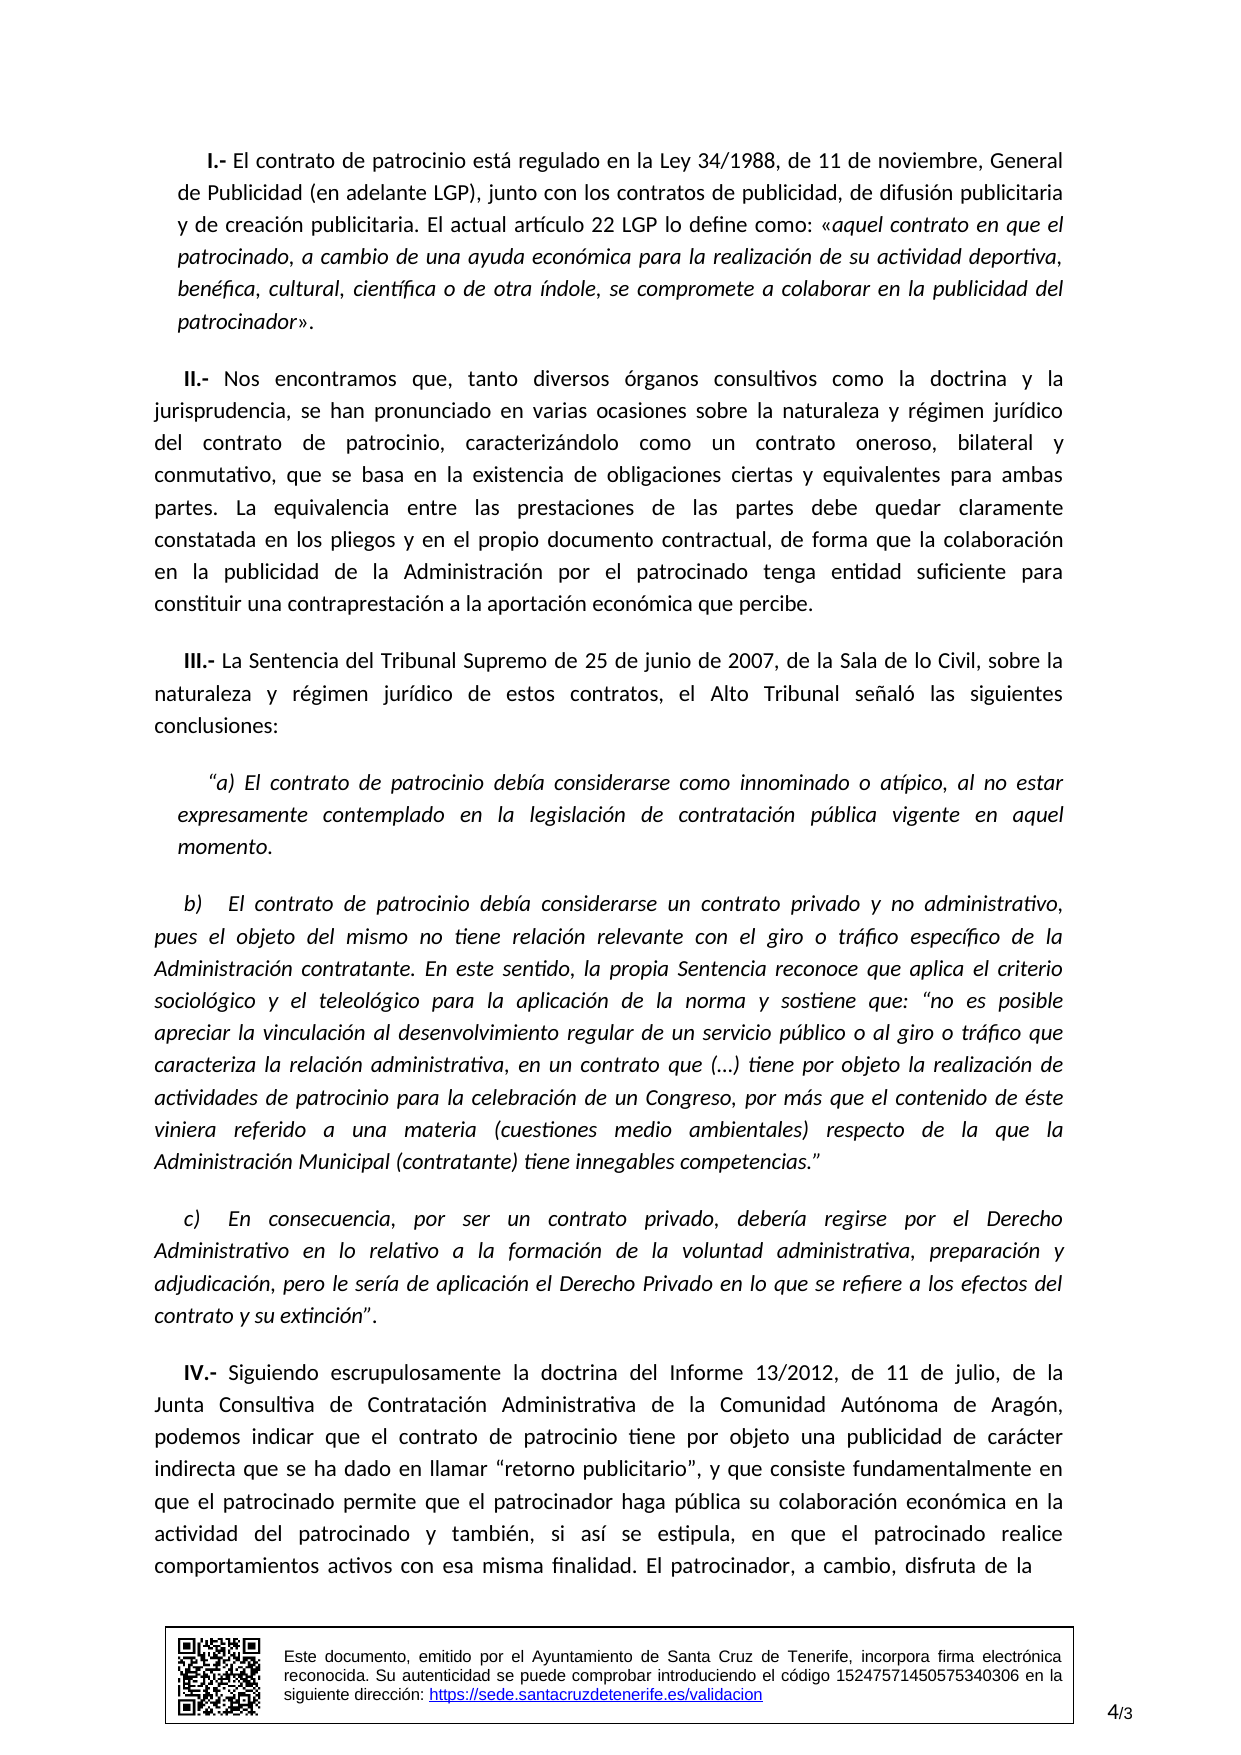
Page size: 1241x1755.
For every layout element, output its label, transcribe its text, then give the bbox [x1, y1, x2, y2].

text IV.- Siguiendo escrupulosamente la doctrina del Informe 13/2012, de 11 de julio, de la Junta Consultiva de Contratación Administrativa de la Comunidad Autónoma de Aragón, podemos indicar que el contrato de patrocinio tiene por objeto una publicidad de carácter indirecta que se ha dado en llamar “retorno publicitario”, y que consiste fundamentalmente en que el patrocinado permite que el patrocinador haga pública su colaboración económica en la actividad del patrocinado y también, si así se estipula, en que el patrocinado realice comportamientos activos con esa misma finalidad. El patrocinador, a cambio, disfruta de la [154, 1358, 1064, 1579]
text III.- La Sentencia del Tribunal Supremo de 25 de junio de 2007, de la Sala de lo Civil, sobre la naturaleza y régimen jurídico de estos contratos, el Alto Tribunal señaló las siguientes conclusiones: [154, 646, 1064, 739]
list El contrato de patrocinio debía considerarse un contrato privado y no administrativo, pues el objeto del mismo no tiene relación relevante con el giro o tráfico específico de la Administración contratante. En este sentido, la propia Sentencia reconoce que aplica el criterio sociológico y el teleológico para la aplicación de la norma y sostiene que: “no es posible apreciar la vinculación al desenvolvimiento regular de un servicio público o al giro o tráfico que caracteriza la relación administrativa, en un contrato que (…) tiene por objeto la realización de actividades de patrocinio para la celebración de un Congreso, por más que el contenido de éste viniera referido a una materia (cuestiones medio ambientales) respecto de la que la Administración Municipal (contratante) tiene innegables competencias.” [154, 889, 1064, 1175]
text II.- Nos encontramos que, tanto diversos órganos consultivos como la doctrina y la jurisprudencia, se han pronunciado en varias ocasiones sobre la naturaleza y régimen jurídico del contrato de patrocinio, caracterizándolo como un contrato oneroso, bilateral y conmutativo, que se basa en la existencia de obligaciones ciertas y equivalentes para ambas partes. La equivalencia entre las prestaciones de las partes debe quedar claramente constatada en los pliegos y en el propio documento contractual, de forma que la colaboración en la publicidad de la Administración por el patrocinado tenga entidad suficiente para constituir una contraprestación a la aportación económica que percibe. [154, 364, 1064, 617]
text “a) El contrato de patrocinio debía considerarse como innominado o atípico, al no estar expresamente contemplado en la legislación de contratación pública vigente en aquel momento. [177, 768, 1064, 860]
list En consecuencia, por ser un contrato privado, debería regirse por el Derecho Administrativo en lo relativo a la formación de la voluntad administrativa, preparación y adjudicación, pero le sería de aplicación el Derecho Privado en lo que se refiere a los efectos del contrato y su extinción”. [154, 1204, 1064, 1329]
text I.- El contrato de patrocinio está regulado en la Ley 34/1988, de 11 de noviembre, General de Publicidad (en adelante LGP), junto con los contratos de publicidad, de difusión publicitaria y de creación publicitaria. El actual artículo 22 LGP lo define como: «aquel contrato en que el patrocinado, a cambio de una ayuda económica para la realización de su actividad deportiva, benéfica, cultural, científica o de otra índole, se compromete a colaborar en la publicidad del patrocinador». [177, 146, 1064, 335]
